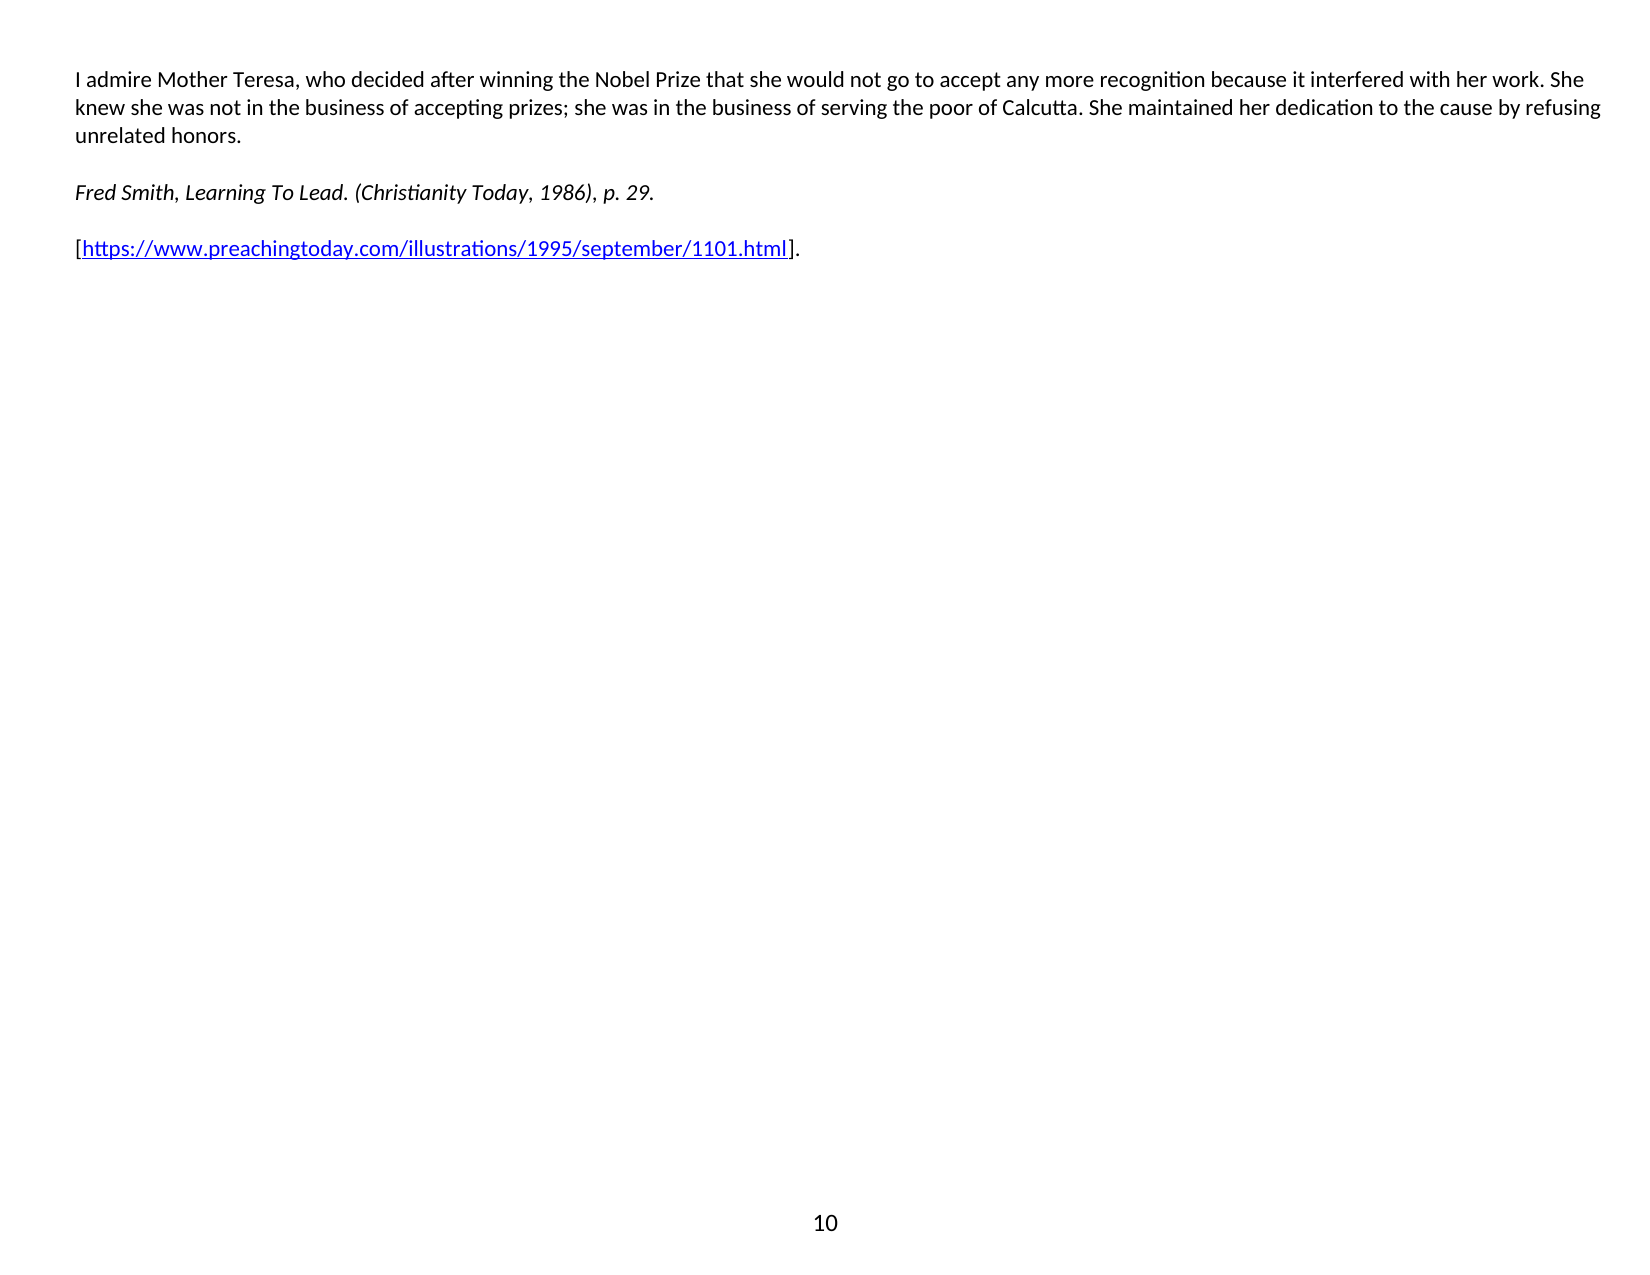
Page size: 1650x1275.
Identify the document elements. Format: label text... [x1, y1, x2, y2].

text I admire Mother Teresa, who decided after winning the Nobel Prize that she would not go to accept any more recognition because it interfered with her work. She knew she was not in the business of accepting prizes; she was in the business of serving the poor of Calcutta. She maintained her dedication to the cause by refusing unrelated honors. [75, 66, 1612, 149]
text [https://www.preachingtoday.com/illustrations/1995/september/1101.html]. [75, 234, 1612, 262]
text Fred Smith, Learning To Lead. (Christianity Today, 1986), p. 29. [75, 178, 1612, 206]
